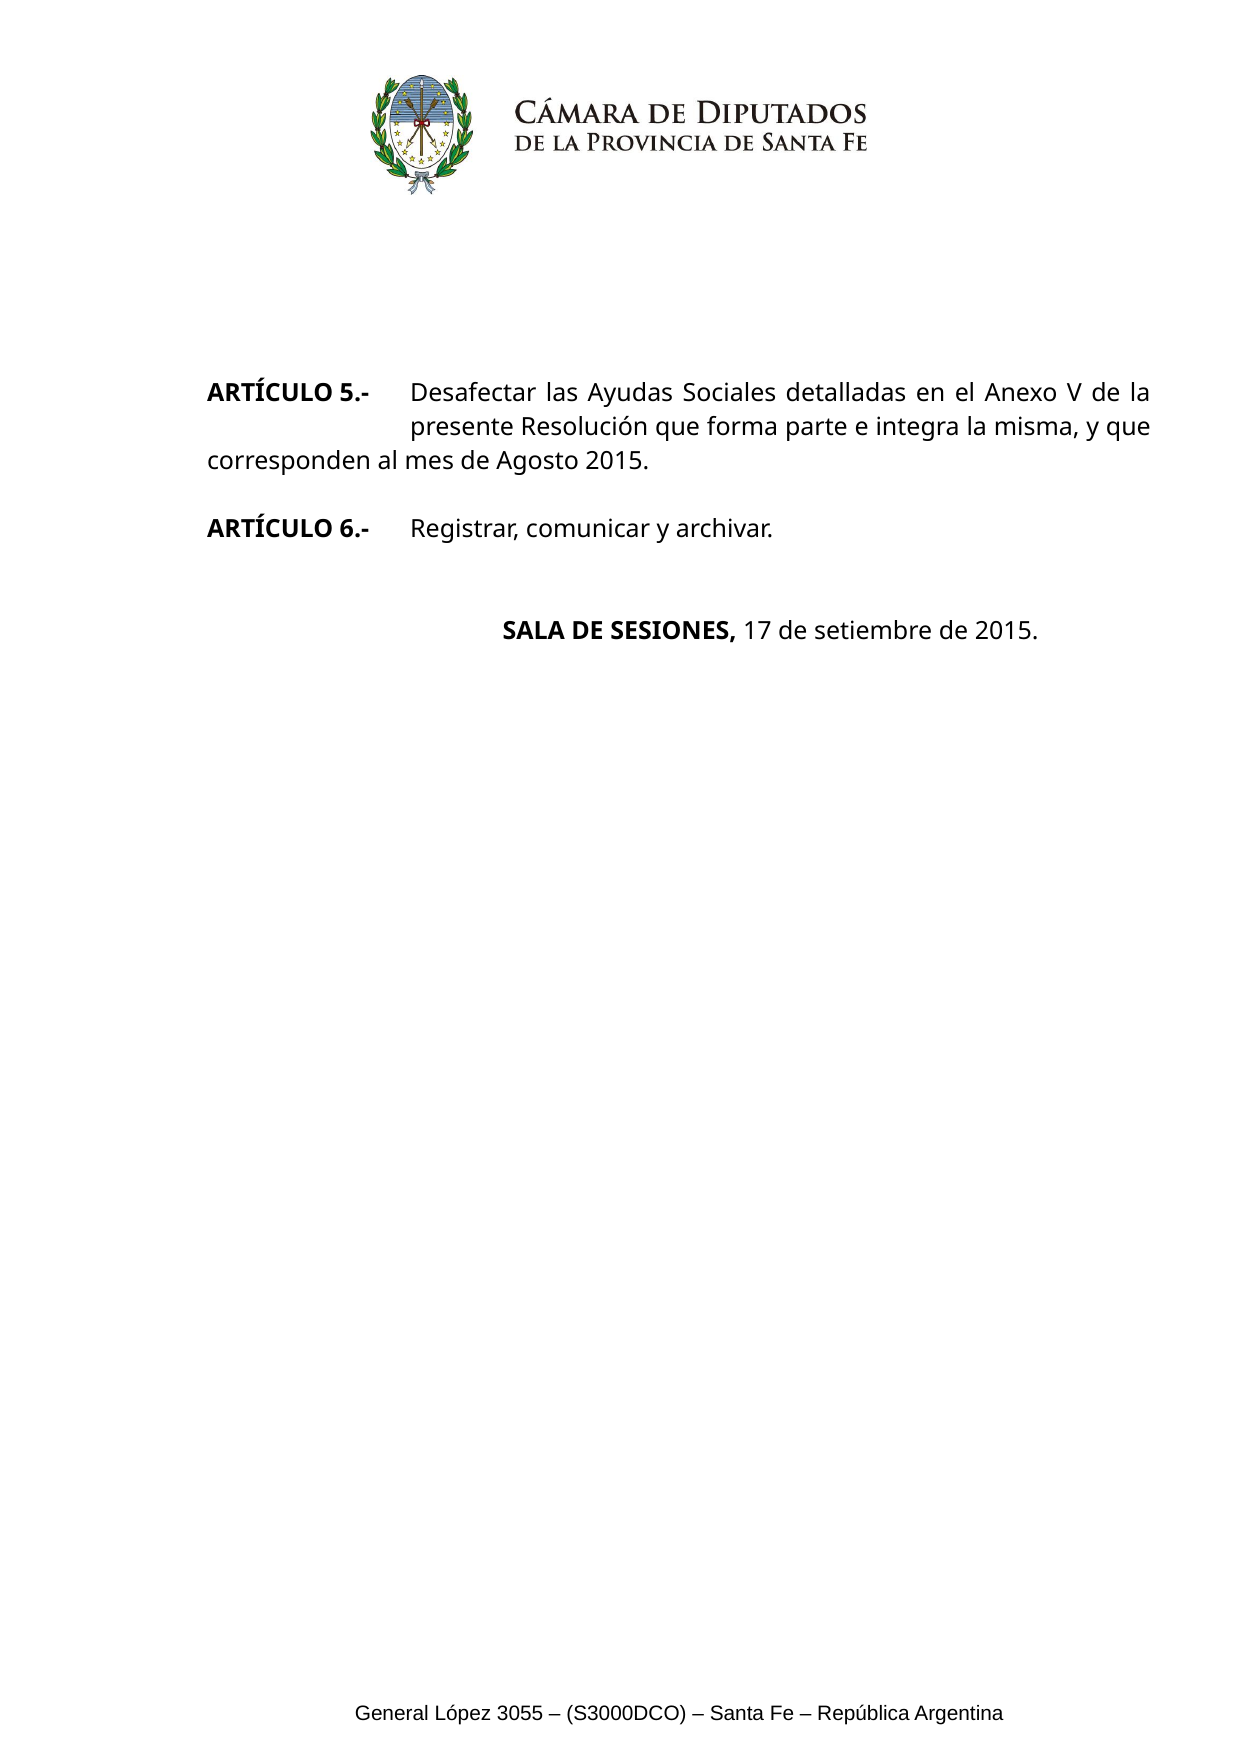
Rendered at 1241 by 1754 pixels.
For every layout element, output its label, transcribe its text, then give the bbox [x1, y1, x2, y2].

text Desafectar las Ayudas Sociales detalladas en el Anexo V de la presente Resolución que forma parte e integra la misma, y que corresponden al mes de Agosto 2015. [207, 374, 1152, 476]
table_header ARTÍCULO 5.- [207, 374, 410, 424]
text SALA DE SESIONES, 17 de setiembre de 2015. [207, 613, 1152, 647]
text Registrar, comunicar y archivar. [410, 511, 1152, 544]
table_header ARTÍCULO 6.- [207, 511, 410, 561]
picture [370, 75, 867, 199]
